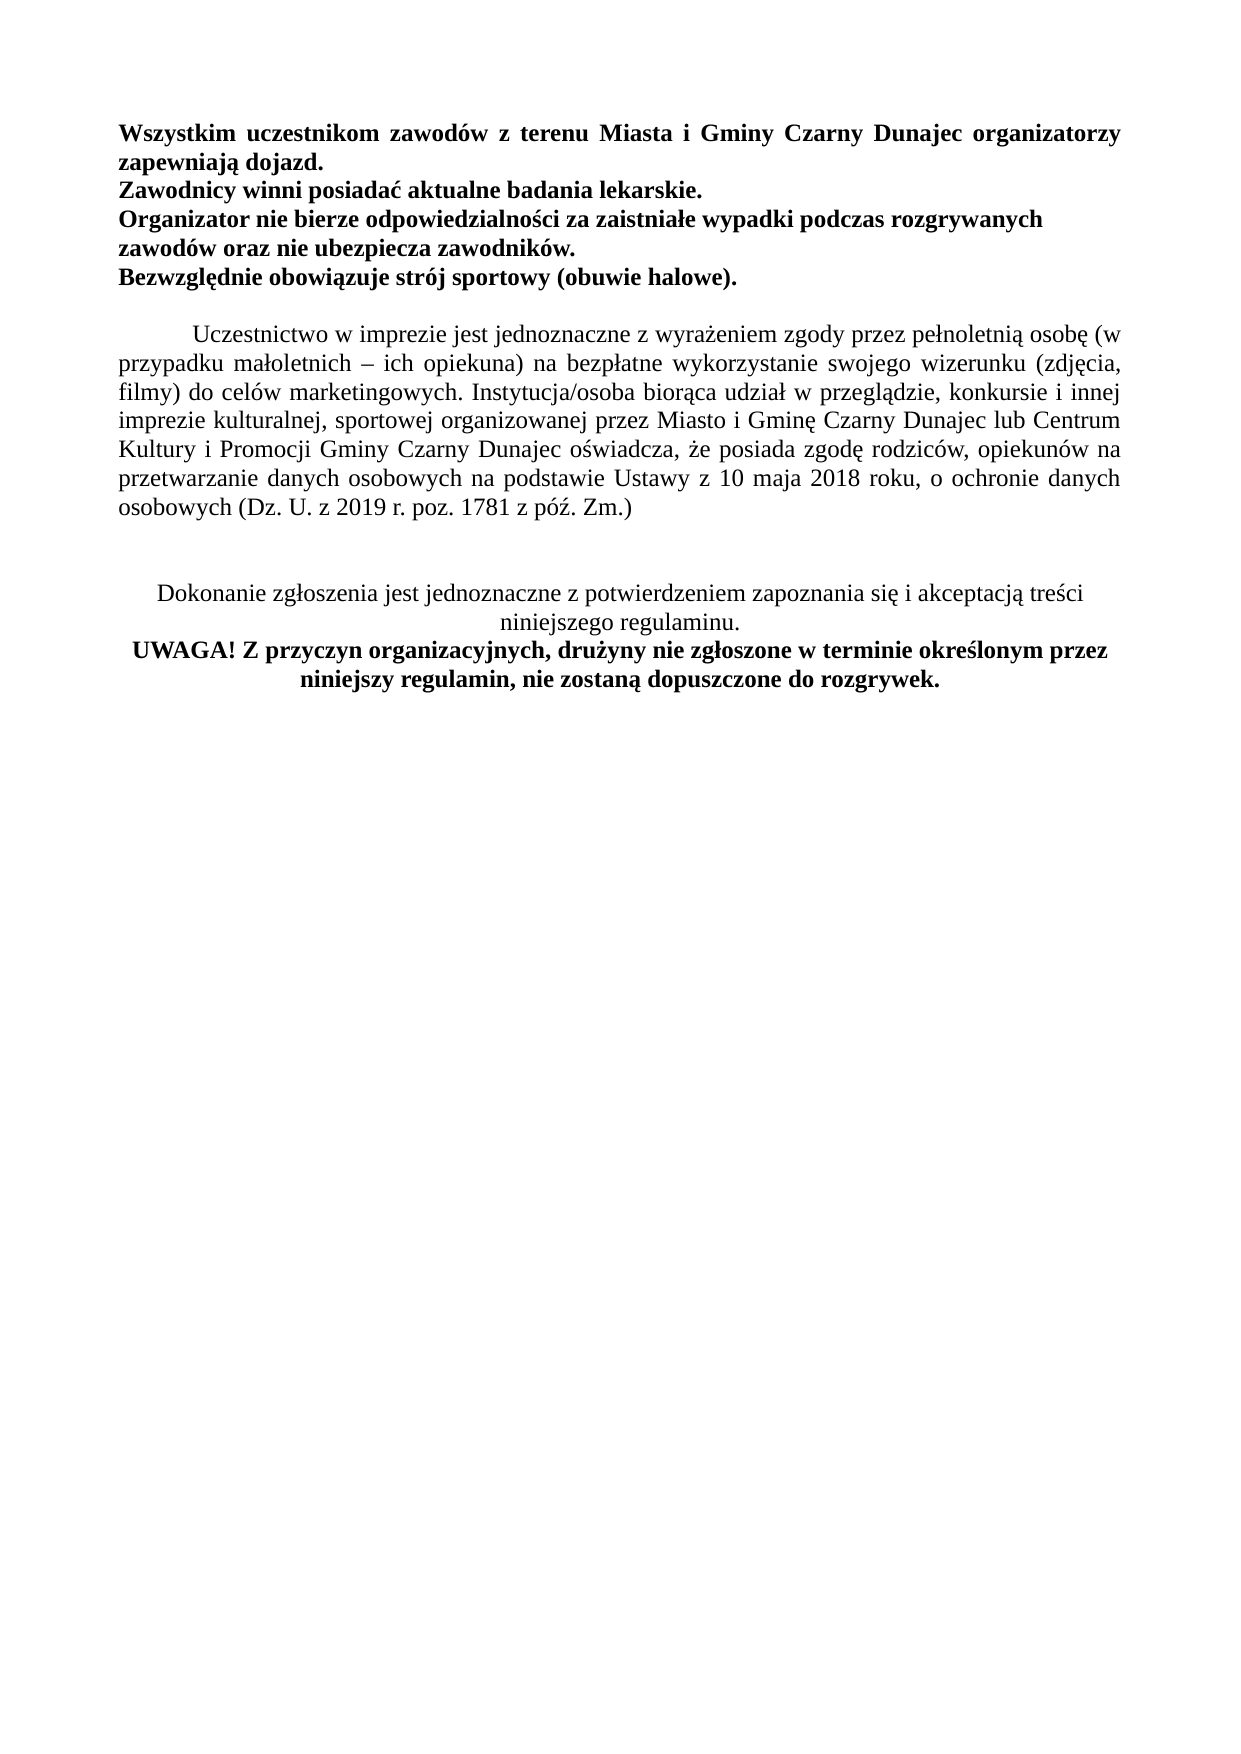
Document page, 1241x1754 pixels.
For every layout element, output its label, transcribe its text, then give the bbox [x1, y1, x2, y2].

text Wszystkim uczestnikom zawodów z terenu Miasta i Gminy Czarny Dunajec organizatorzy zapewniają dojazd. [118, 118, 1122, 176]
text Bezwzględnie obowiązuje strój sportowy (obuwie halowe). [118, 262, 1122, 291]
text Organizator nie bierze odpowiedzialności za zaistniałe wypadki podczas rozgrywanych [118, 204, 1122, 233]
text Uczestnictwo w imprezie jest jednoznaczne z wyrażeniem zgody przez pełnoletnią osobę (w przypadku małoletnich – ich opiekuna) na bezpłatne wykorzystanie swojego wizerunku (zdjęcia, filmy) do celów marketingowych. Instytucja/osoba biorąca udział w przeglądzie, konkursie i innej imprezie kulturalnej, sportowej organizowanej przez Miasto i Gminę Czarny Dunajec lub Centrum Kultury i Promocji Gminy Czarny Dunajec oświadcza, że posiada zgodę rodziców, opiekunów na przetwarzanie danych osobowych na podstawie Ustawy z 10 maja 2018 roku, o ochronie danych osobowych (Dz. U. z 2019 r. poz. 1781 z póź. Zm.) [118, 319, 1122, 521]
text UWAGA! Z przyczyn organizacyjnych, drużyny nie zgłoszone w terminie określonym przez [118, 636, 1122, 664]
text niniejszy regulamin, nie zostaną dopuszczone do rozgrywek. [118, 664, 1122, 693]
text Dokonanie zgłoszenia jest jednoznaczne z potwierdzeniem zapoznania się i akceptacją treści niniejszego regulaminu. [118, 578, 1122, 636]
text zawodów oraz nie ubezpiecza zawodników. [118, 233, 1122, 262]
text Zawodnicy winni posiadać aktualne badania lekarskie. [118, 176, 1122, 204]
